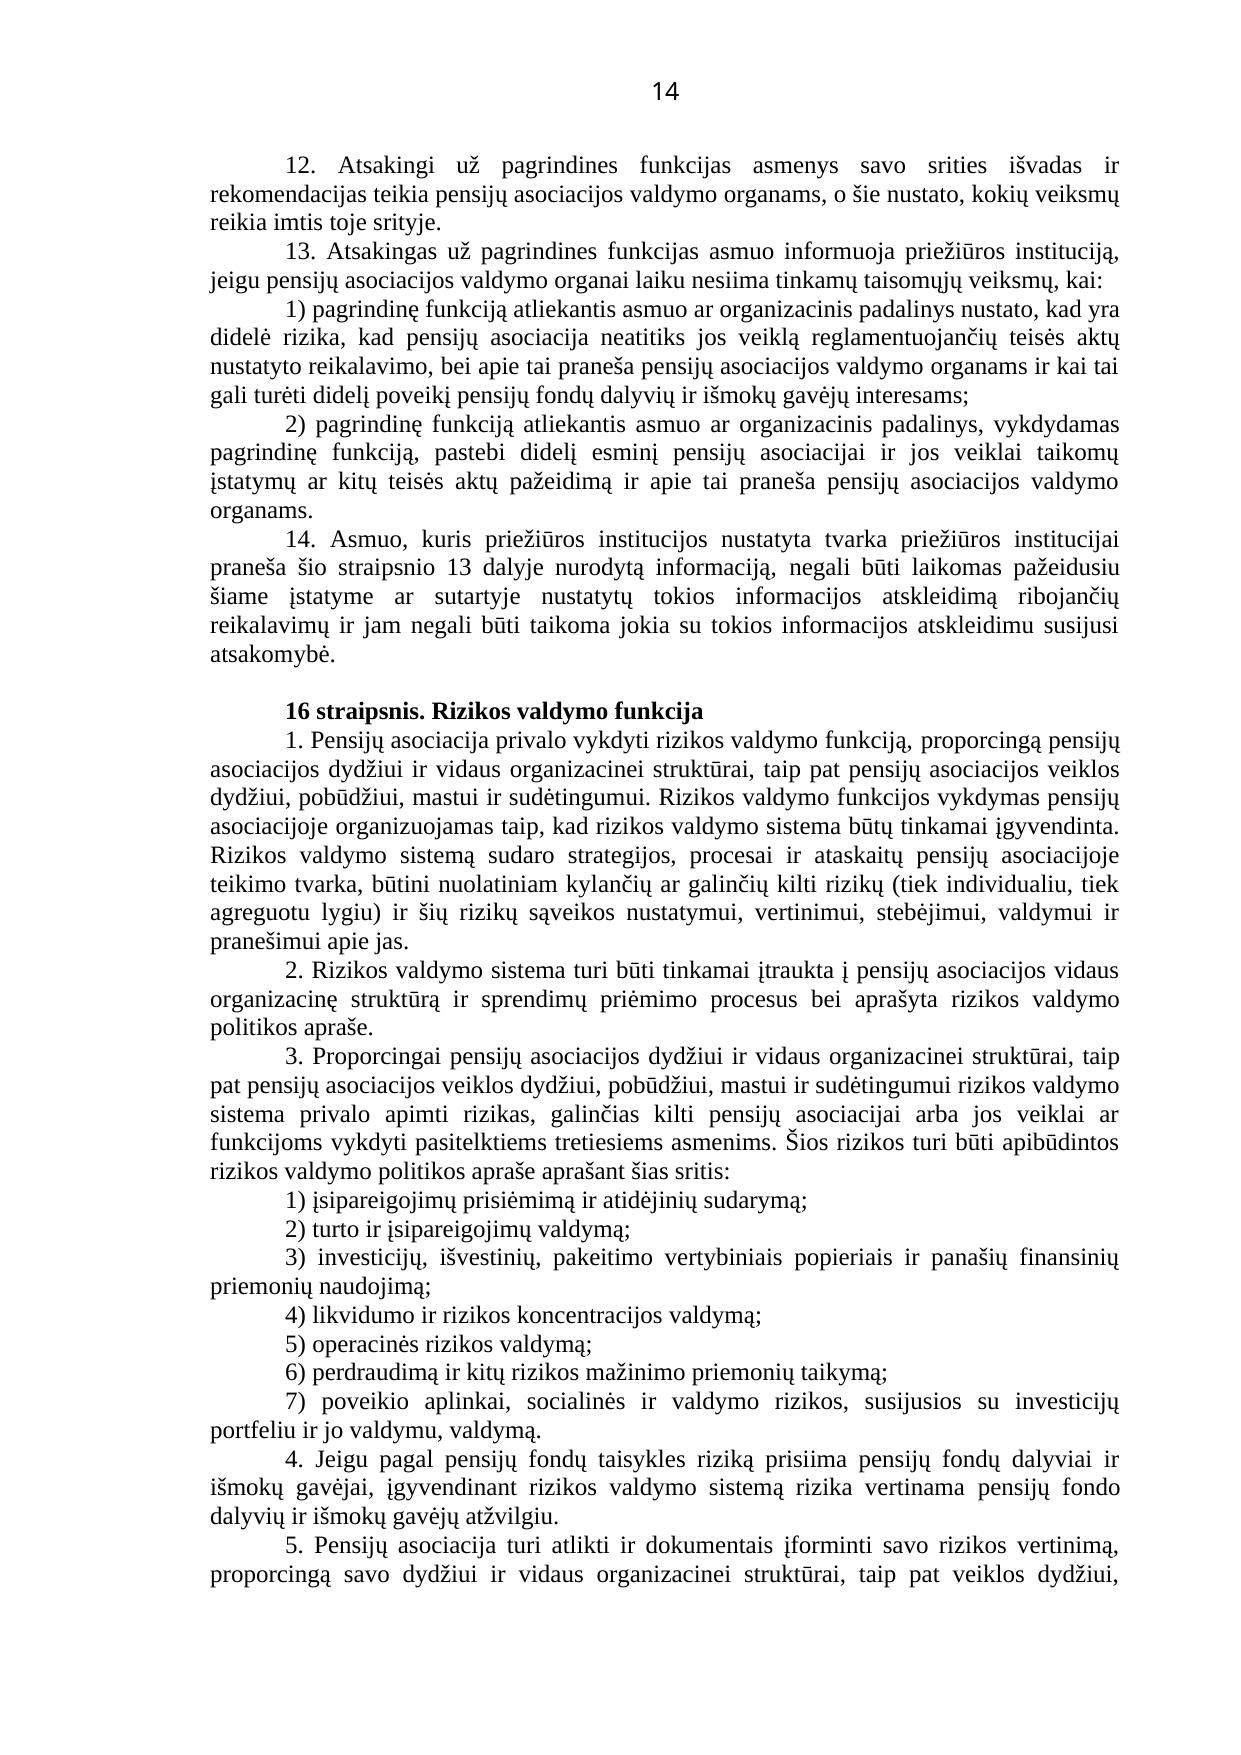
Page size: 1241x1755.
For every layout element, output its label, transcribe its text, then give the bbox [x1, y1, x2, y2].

text 2) turto ir įsipareigojimų valdymą; [210, 1214, 1120, 1242]
text 1. Pensijų asociacija privalo vykdyti rizikos valdymo funkciją, proporcingą pensijų asociacijos dydžiui ir vidaus organizacinei struktūrai, taip pat pensijų asociacijos veiklos dydžiui, pobūdžiui, mastui ir sudėtingumui. Rizikos valdymo funkcijos vykdymas pensijų asociacijoje organizuojamas taip, kad rizikos valdymo sistema būtų tinkamai įgyvendinta. Rizikos valdymo sistemą sudaro strategijos, procesai ir ataskaitų pensijų asociacijoje teikimo tvarka, būtini nuolatiniam kylančių ar galinčių kilti rizikų (tiek individualiu, tiek agreguotu lygiu) ir šių rizikų sąveikos nustatymui, vertinimui, stebėjimui, valdymui ir pranešimui apie jas. [210, 725, 1120, 955]
text 7) poveikio aplinkai, socialinės ir valdymo rizikos, susijusios su investicijų portfeliu ir jo valdymu, valdymą. [210, 1386, 1120, 1444]
text 12. Atsakingi už pagrindines funkcijas asmenys savo srities išvadas ir rekomendacijas teikia pensijų asociacijos valdymo organams, o šie nustato, kokių veiksmų reikia imtis toje srityje. [210, 150, 1120, 236]
text 4. Jeigu pagal pensijų fondų taisykles riziką prisiima pensijų fondų dalyviai ir išmokų gavėjai, įgyvendinant rizikos valdymo sistemą rizika vertinama pensijų fondo dalyvių ir išmokų gavėjų atžvilgiu. [210, 1444, 1120, 1530]
text 2) pagrindinę funkciją atliekantis asmuo ar organizacinis padalinys, vykdydamas pagrindinę funkciją, pastebi didelį esminį pensijų asociacijai ir jos veiklai taikomų įstatymų ar kitų teisės aktų pažeidimą ir apie tai praneša pensijų asociacijos valdymo organams. [210, 409, 1120, 524]
text 4) likvidumo ir rizikos koncentracijos valdymą; [210, 1300, 1120, 1329]
text 14. Asmuo, kuris priežiūros institucijos nustatyta tvarka priežiūros institucijai praneša šio straipsnio 13 dalyje nurodytą informaciją, negali būti laikomas pažeidusiu šiame įstatyme ar sutartyje nustatytų tokios informacijos atskleidimą ribojančių reikalavimų ir jam negali būti taikoma jokia su tokios informacijos atskleidimu susijusi atsakomybė. [210, 524, 1120, 667]
text 5. Pensijų asociacija turi atlikti ir dokumentais įforminti savo rizikos vertinimą, proporcingą savo dydžiui ir vidaus organizacinei struktūrai, taip pat veiklos dydžiui, [210, 1530, 1120, 1587]
text 16 straipsnis. Rizikos valdymo funkcija [210, 696, 1120, 725]
text 6) perdraudimą ir kitų rizikos mažinimo priemonių taikymą; [210, 1357, 1120, 1386]
text 5) operacinės rizikos valdymą; [210, 1329, 1120, 1357]
text 1) įsipareigojimų prisiėmimą ir atidėjinių sudarymą; [210, 1185, 1120, 1214]
text 3. Proporcingai pensijų asociacijos dydžiui ir vidaus organizacinei struktūrai, taip pat pensijų asociacijos veiklos dydžiui, pobūdžiui, mastui ir sudėtingumui rizikos valdymo sistema privalo apimti rizikas, galinčias kilti pensijų asociacijai arba jos veiklai ar funkcijoms vykdyti pasitelktiems tretiesiems asmenims. Šios rizikos turi būti apibūdintos rizikos valdymo politikos apraše aprašant šias sritis: [210, 1041, 1120, 1185]
text 2. Rizikos valdymo sistema turi būti tinkamai įtraukta į pensijų asociacijos vidaus organizacinę struktūrą ir sprendimų priėmimo procesus bei aprašyta rizikos valdymo politikos apraše. [210, 955, 1120, 1041]
text 3) investicijų, išvestinių, pakeitimo vertybiniais popieriais ir panašių finansinių priemonių naudojimą; [210, 1242, 1120, 1300]
text 1) pagrindinę funkciją atliekantis asmuo ar organizacinis padalinys nustato, kad yra didelė rizika, kad pensijų asociacija neatitiks jos veiklą reglamentuojančių teisės aktų nustatyto reikalavimo, bei apie tai praneša pensijų asociacijos valdymo organams ir kai tai gali turėti didelį poveikį pensijų fondų dalyvių ir išmokų gavėjų interesams; [210, 294, 1120, 409]
text 13. Atsakingas už pagrindines funkcijas asmuo informuoja priežiūros instituciją, jeigu pensijų asociacijos valdymo organai laiku nesiima tinkamų taisomųjų veiksmų, kai: [210, 236, 1120, 294]
